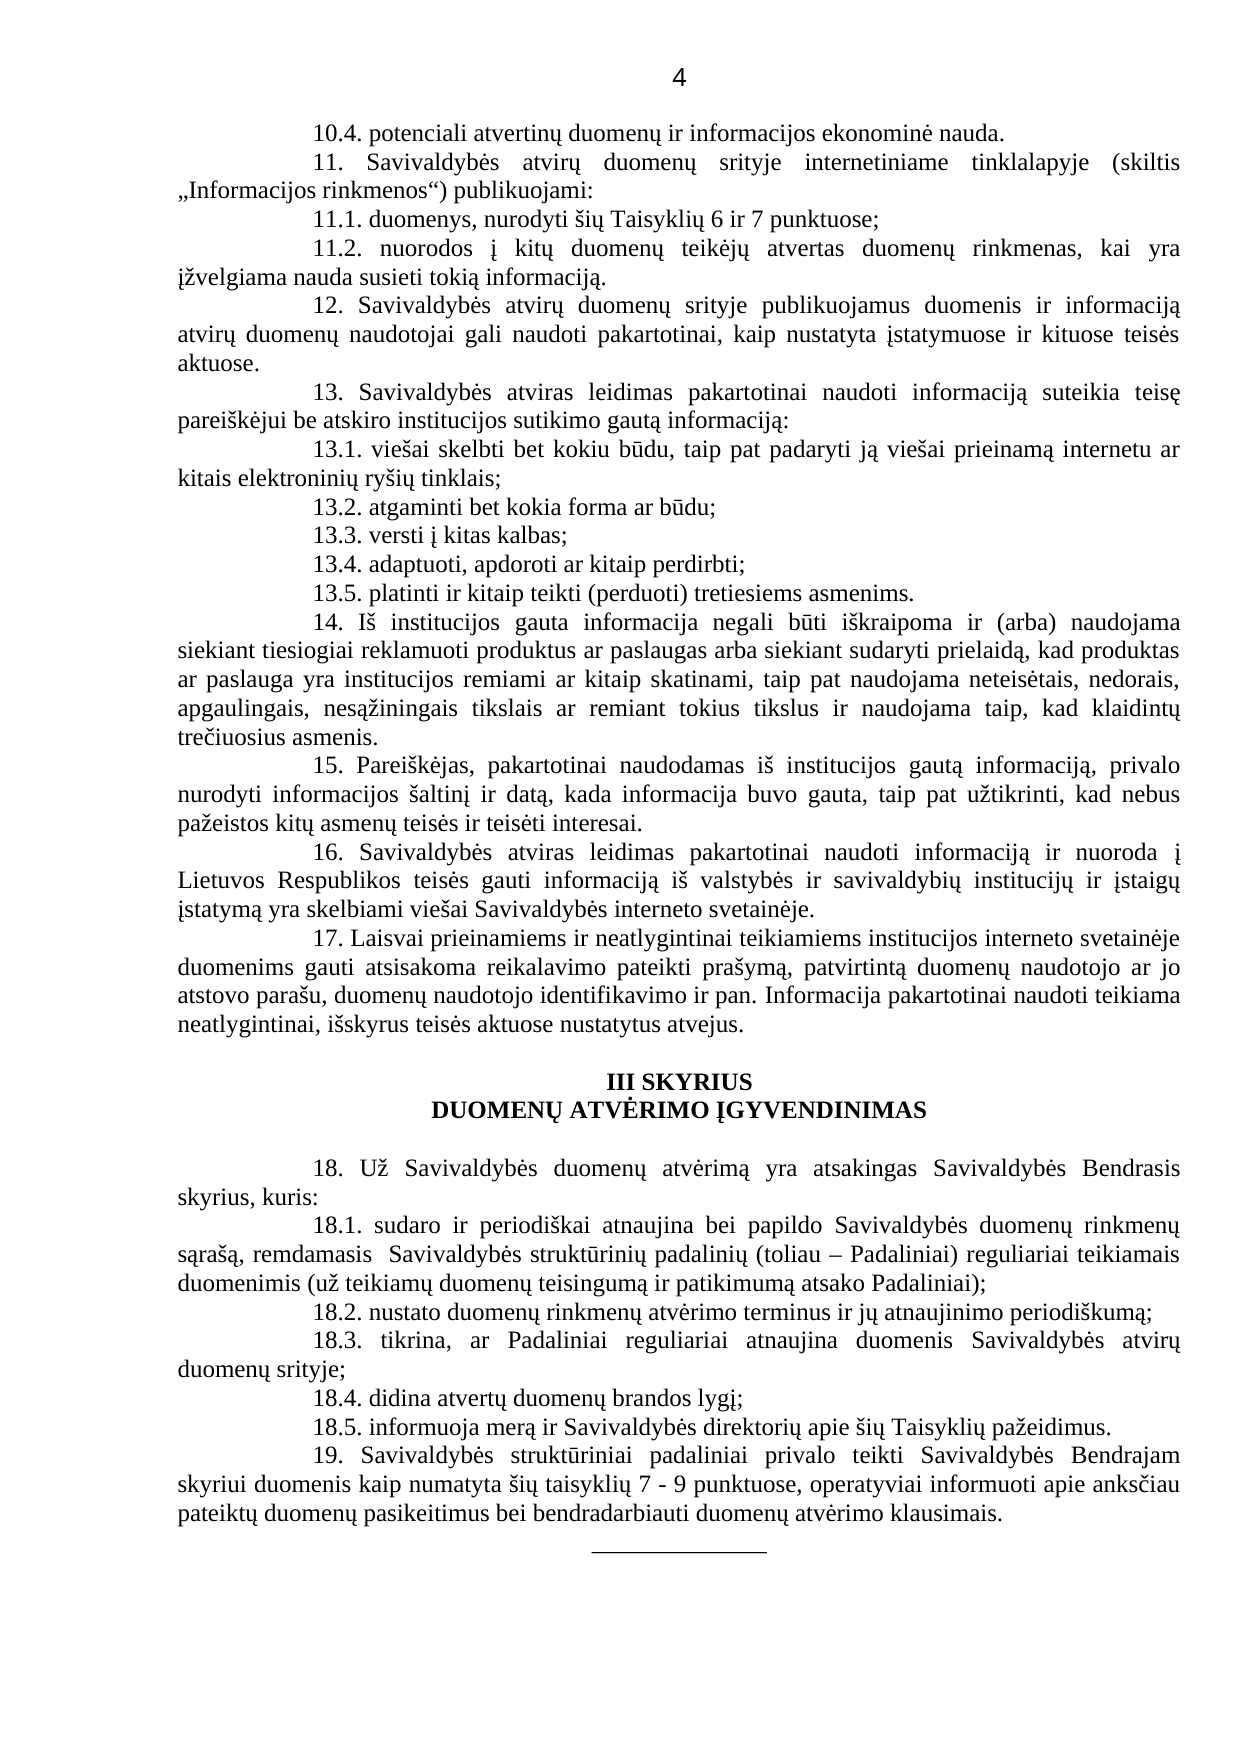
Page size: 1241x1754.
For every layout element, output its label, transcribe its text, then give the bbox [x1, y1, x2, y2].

text 13. Savivaldybės atviras leidimas pakartotinai naudoti informaciją suteikia teisę pareiškėjui be atskiro institucijos sutikimo gautą informaciją: [177, 377, 1181, 434]
text 13.2. atgaminti bet kokia forma ar būdu; [177, 492, 1181, 521]
text 15. Pareiškėjas, pakartotinai naudodamas iš institucijos gautą informaciją, privalo nurodyti informacijos šaltinį ir datą, kada informacija buvo gauta, taip pat užtikrinti, kad nebus pažeistos kitų asmenų teisės ir teisėti interesai. [177, 751, 1181, 837]
text 13.4. adaptuoti, apdoroti ar kitaip perdirbti; [177, 549, 1181, 578]
text 13.5. platinti ir kitaip teikti (perduoti) tretiesiems asmenims. [177, 578, 1181, 607]
text 11.1. duomenys, nurodyti šių Taisyklių 6 ir 7 punktuose; [177, 204, 1181, 233]
text 16. Savivaldybės atviras leidimas pakartotinai naudoti informaciją ir nuoroda į Lietuvos Respublikos teisės gauti informaciją iš valstybės ir savivaldybių institucijų ir įstaigų įstatymą yra skelbiami viešai Savivaldybės interneto svetainėje. [177, 837, 1181, 923]
text 18.3. tikrina, ar Padaliniai reguliariai atnaujina duomenis Savivaldybės atvirų duomenų srityje; [177, 1326, 1181, 1383]
text 18. Už Savivaldybės duomenų atvėrimą yra atsakingas Savivaldybės Bendrasis skyrius, kuris: [177, 1153, 1181, 1211]
text 18.4. didina atvertų duomenų brandos lygį; [177, 1383, 1181, 1412]
text 10.4. potenciali atvertinų duomenų ir informacijos ekonominė nauda. [177, 118, 1181, 147]
text 14. Iš institucijos gauta informacija negali būti iškraipoma ir (arba) naudojama siekiant tiesiogiai reklamuoti produktus ar paslaugas arba siekiant sudaryti prielaidą, kad produktas ar paslauga yra institucijos remiami ar kitaip skatinami, taip pat naudojama neteisėtais, nedorais, apgaulingais, nesąžiningais tikslais ar remiant tokius tikslus ir naudojama taip, kad klaidintų trečiuosius asmenis. [177, 607, 1181, 751]
text III SKYRIUS [177, 1067, 1181, 1096]
text ______________ [177, 1527, 1181, 1556]
text 17. Laisvai prieinamiems ir neatlygintinai teikiamiems institucijos interneto svetainėje duomenims gauti atsisakoma reikalavimo pateikti prašymą, patvirtintą duomenų naudotojo ar jo atstovo parašu, duomenų naudotojo identifikavimo ir pan. Informacija pakartotinai naudoti teikiama neatlygintinai, išskyrus teisės aktuose nustatytus atvejus. [177, 923, 1181, 1038]
text DUOMENŲ ATVĖRIMO ĮGYVENDINIMAS [177, 1096, 1181, 1124]
text 18.2. nustato duomenų rinkmenų atvėrimo terminus ir jų atnaujinimo periodiškumą; [177, 1297, 1181, 1326]
text 13.1. viešai skelbti bet kokiu būdu, taip pat padaryti ją viešai prieinamą internetu ar kitais elektroninių ryšių tinklais; [177, 434, 1181, 492]
text 13.3. versti į kitas kalbas; [177, 521, 1181, 549]
text 11. Savivaldybės atvirų duomenų srityje internetiniame tinklalapyje (skiltis „Informacijos rinkmenos“) publikuojami: [177, 147, 1181, 204]
text 11.2. nuorodos į kitų duomenų teikėjų atvertas duomenų rinkmenas, kai yra įžvelgiama nauda susieti tokią informaciją. [177, 233, 1181, 291]
text 18.5. informuoja merą ir Savivaldybės direktorių apie šių Taisyklių pažeidimus. [177, 1412, 1181, 1441]
text 19. Savivaldybės struktūriniai padaliniai privalo teikti Savivaldybės Bendrajam skyriui duomenis kaip numatyta šių taisyklių 7 - 9 punktuose, operatyviai informuoti apie anksčiau pateiktų duomenų pasikeitimus bei bendradarbiauti duomenų atvėrimo klausimais. [177, 1441, 1181, 1527]
text 18.1. sudaro ir periodiškai atnaujina bei papildo Savivaldybės duomenų rinkmenų sąrašą, remdamasis Savivaldybės struktūrinių padalinių (toliau – Padaliniai) reguliariai teikiamais duomenimis (už teikiamų duomenų teisingumą ir patikimumą atsako Padaliniai); [177, 1211, 1181, 1297]
text 12. Savivaldybės atvirų duomenų srityje publikuojamus duomenis ir informaciją atvirų duomenų naudotojai gali naudoti pakartotinai, kaip nustatyta įstatymuose ir kituose teisės aktuose. [177, 291, 1181, 377]
